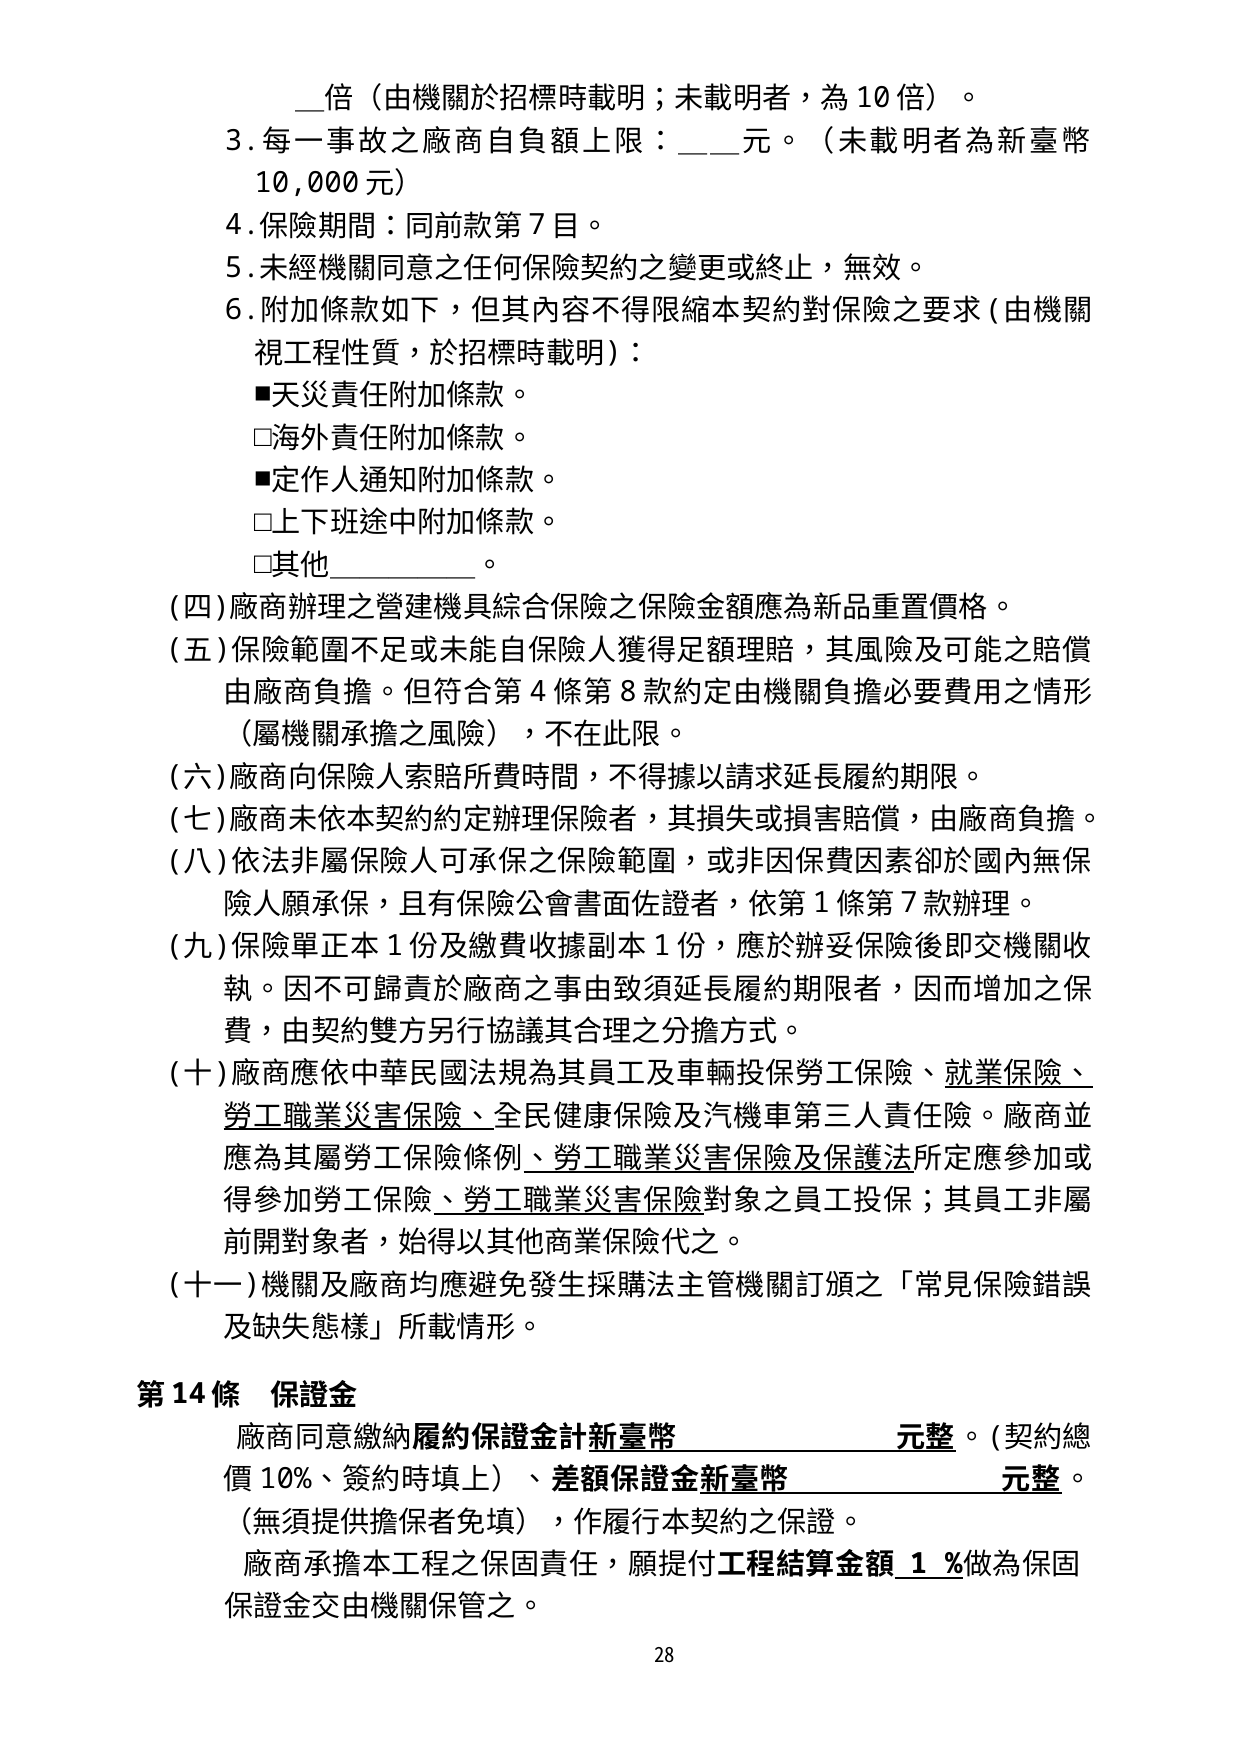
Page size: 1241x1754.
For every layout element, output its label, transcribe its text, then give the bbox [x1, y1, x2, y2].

text 廠商同意繳納履約保證金計新臺幣 元整。(契約總價10%、簽約時填上）、差額保證金新臺幣 元整。（無須提供擔保者免填），作履行本契約之保證。 [165, 1413, 1092, 1541]
text 第14條 保證金 [136, 1371, 1092, 1413]
text (四)廠商辦理之營建機具綜合保險之保險金額應為新品重置價格。 [165, 584, 1092, 626]
text 5.未經機關同意之任何保險契約之變更或終止，無效。 [224, 244, 1092, 287]
text 4.保險期間：同前款第7目。 [224, 202, 1092, 244]
text 6.附加條款如下，但其內容不得限縮本契約對保險之要求(由機關視工程性質，於招標時載明)： [224, 287, 1092, 372]
text □其他＿＿＿＿＿。 [254, 541, 1092, 584]
text (九)保險單正本1份及繳費收據副本1份，應於辦妥保險後即交機關收執。因不可歸責於廠商之事由致須延長履約期限者，因而增加之保費，由契約雙方另行協議其合理之分擔方式。 [165, 923, 1092, 1050]
text (十)廠商應依中華民國法規為其員工及車輛投保勞工保險、就業保險、勞工職業災害保險、全民健康保險及汽機車第三人責任險。廠商並應為其屬勞工保險條例、勞工職業災害保險及保護法所定應參加或得參加勞工保險、勞工職業災害保險對象之員工投保；其員工非屬前開對象者，始得以其他商業保險代之。 [165, 1050, 1092, 1261]
text ＿倍（由機關於招標時載明；未載明者，為10倍）。 [254, 75, 1092, 117]
text 廠商承擔本工程之保固責任，願提付工程結算金額 1 %做為保固保證金交由機關保管之。 [136, 1541, 1081, 1625]
text ■天災責任附加條款。 [254, 372, 1092, 414]
text 3.每一事故之廠商自負額上限：＿＿元。（未載明者為新臺幣10,000元） [224, 117, 1092, 202]
text (六)廠商向保險人索賠所費時間，不得據以請求延長履約期限。 [165, 753, 1092, 796]
text □海外責任附加條款。 [254, 414, 1092, 457]
text ■定作人通知附加條款。 [254, 457, 1092, 499]
text (十一)機關及廠商均應避免發生採購法主管機關訂頒之「常見保險錯誤及缺失態樣」所載情形。 [165, 1261, 1092, 1346]
text □上下班途中附加條款。 [254, 499, 1092, 541]
text (七)廠商未依本契約約定辦理保險者，其損失或損害賠償，由廠商負擔。 [165, 796, 1092, 838]
text (五)保險範圍不足或未能自保險人獲得足額理賠，其風險及可能之賠償由廠商負擔。但符合第4條第8款約定由機關負擔必要費用之情形（屬機關承擔之風險），不在此限。 [165, 626, 1092, 753]
text (八)依法非屬保險人可承保之保險範圍，或非因保費因素卻於國內無保險人願承保，且有保險公會書面佐證者，依第1條第7款辦理。 [165, 838, 1092, 923]
